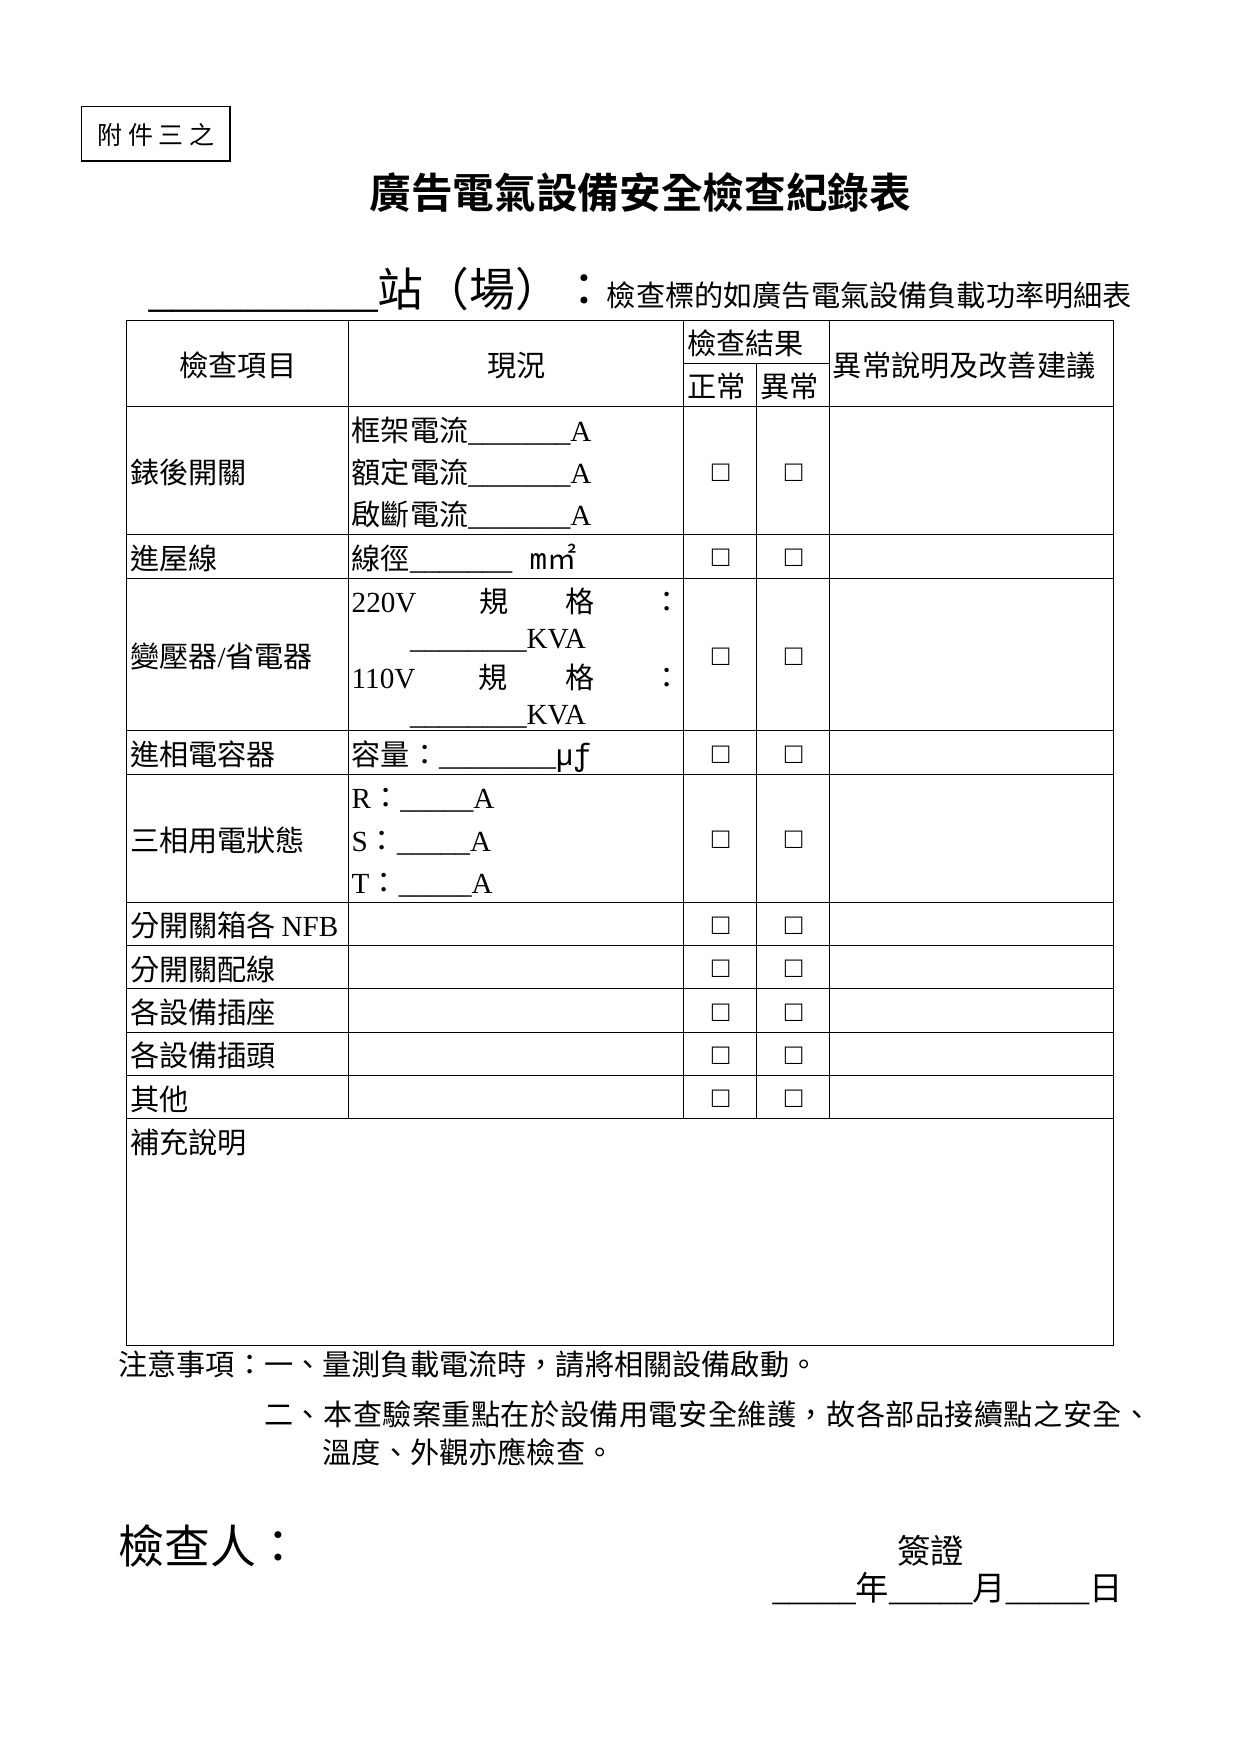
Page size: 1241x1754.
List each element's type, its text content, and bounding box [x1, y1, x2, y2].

table_cell □ [757, 579, 829, 730]
table_cell [830, 989, 1113, 1032]
table_cell □ [757, 946, 829, 988]
table_cell 線徑_______ m㎡ [349, 535, 683, 578]
table_cell [830, 731, 1113, 774]
table_cell 異常 [757, 364, 829, 406]
table_cell 進相電容器 [127, 731, 348, 774]
table_cell 容量：________μƒ [349, 731, 683, 774]
table_cell [349, 903, 683, 945]
table_cell [830, 579, 1113, 730]
table_cell □ [684, 946, 756, 988]
table_cell □ [757, 731, 829, 774]
text 檢查人： 簽證 [118, 1533, 1122, 1571]
table_cell □ [757, 535, 829, 578]
table_cell □ [684, 1076, 756, 1118]
table_cell 分開關箱各NFB [127, 903, 348, 945]
table_cell □ [684, 1033, 756, 1075]
table_cell [830, 1076, 1113, 1118]
table_cell [349, 1076, 683, 1118]
table_cell 正常 [684, 364, 756, 406]
table_cell □ [684, 989, 756, 1032]
table_cell □ [757, 989, 829, 1032]
table_cell 三相用電狀態 [127, 775, 348, 902]
text 二、本查驗案重點在於設備用電安全維護，故各部品接續點之安全、溫度、外觀亦應檢查。 [264, 1396, 1122, 1471]
text __________站（場）：檢查標的如廣告電氣設備負載功率明細表 [118, 253, 1162, 319]
table_cell □ [684, 903, 756, 945]
table_cell □ [757, 775, 829, 902]
text [82, 107, 229, 160]
table_cell [830, 946, 1113, 988]
table_cell [830, 535, 1113, 578]
table_header 檢查項目 [127, 321, 348, 406]
table_cell □ [684, 535, 756, 578]
table_cell □ [757, 407, 829, 534]
table_cell [830, 407, 1113, 534]
table_cell 補充說明 [127, 1119, 1113, 1345]
table_header 異常說明及改善建議 [830, 321, 1113, 406]
table_cell R：_____A S：_____A T：_____A [349, 775, 683, 902]
table_cell [349, 989, 683, 1032]
table_cell [349, 946, 683, 988]
table_cell 框架電流_______A 額定電流_______A 啟斷電流_______A [349, 407, 683, 534]
table_cell 進屋線 [127, 535, 348, 578]
table_cell 錶後開關 [127, 407, 348, 534]
table_cell □ [684, 775, 756, 902]
table_header 現況 [349, 321, 683, 406]
table_cell □ [684, 579, 756, 730]
table_cell [830, 903, 1113, 945]
text 注意事項：一、量測負載電流時，請將相關設備啟動。 [118, 1346, 1122, 1383]
table_cell □ [757, 1076, 829, 1118]
table_cell 變壓器/省電器 [127, 579, 348, 730]
text _____年_____月_____日 [118, 1571, 1122, 1608]
table_cell 各設備插座 [127, 989, 348, 1032]
text 附件三之2 [97, 115, 214, 153]
table_cell □ [757, 903, 829, 945]
text 廣告電氣設備安全檢查紀錄表 [118, 178, 1162, 216]
table_cell □ [757, 1033, 829, 1075]
table_cell 220V規格：________KVA 110V規格：________KVA [349, 579, 683, 730]
table_cell 其他 [127, 1076, 348, 1118]
table_cell □ [684, 407, 756, 534]
table_cell 分開關配線 [127, 946, 348, 988]
table_cell [349, 1033, 683, 1075]
table_cell □ [684, 731, 756, 774]
table_cell 各設備插頭 [127, 1033, 348, 1075]
table_cell [830, 775, 1113, 902]
table_cell [830, 1033, 1113, 1075]
table_header 檢查結果 [684, 321, 829, 363]
